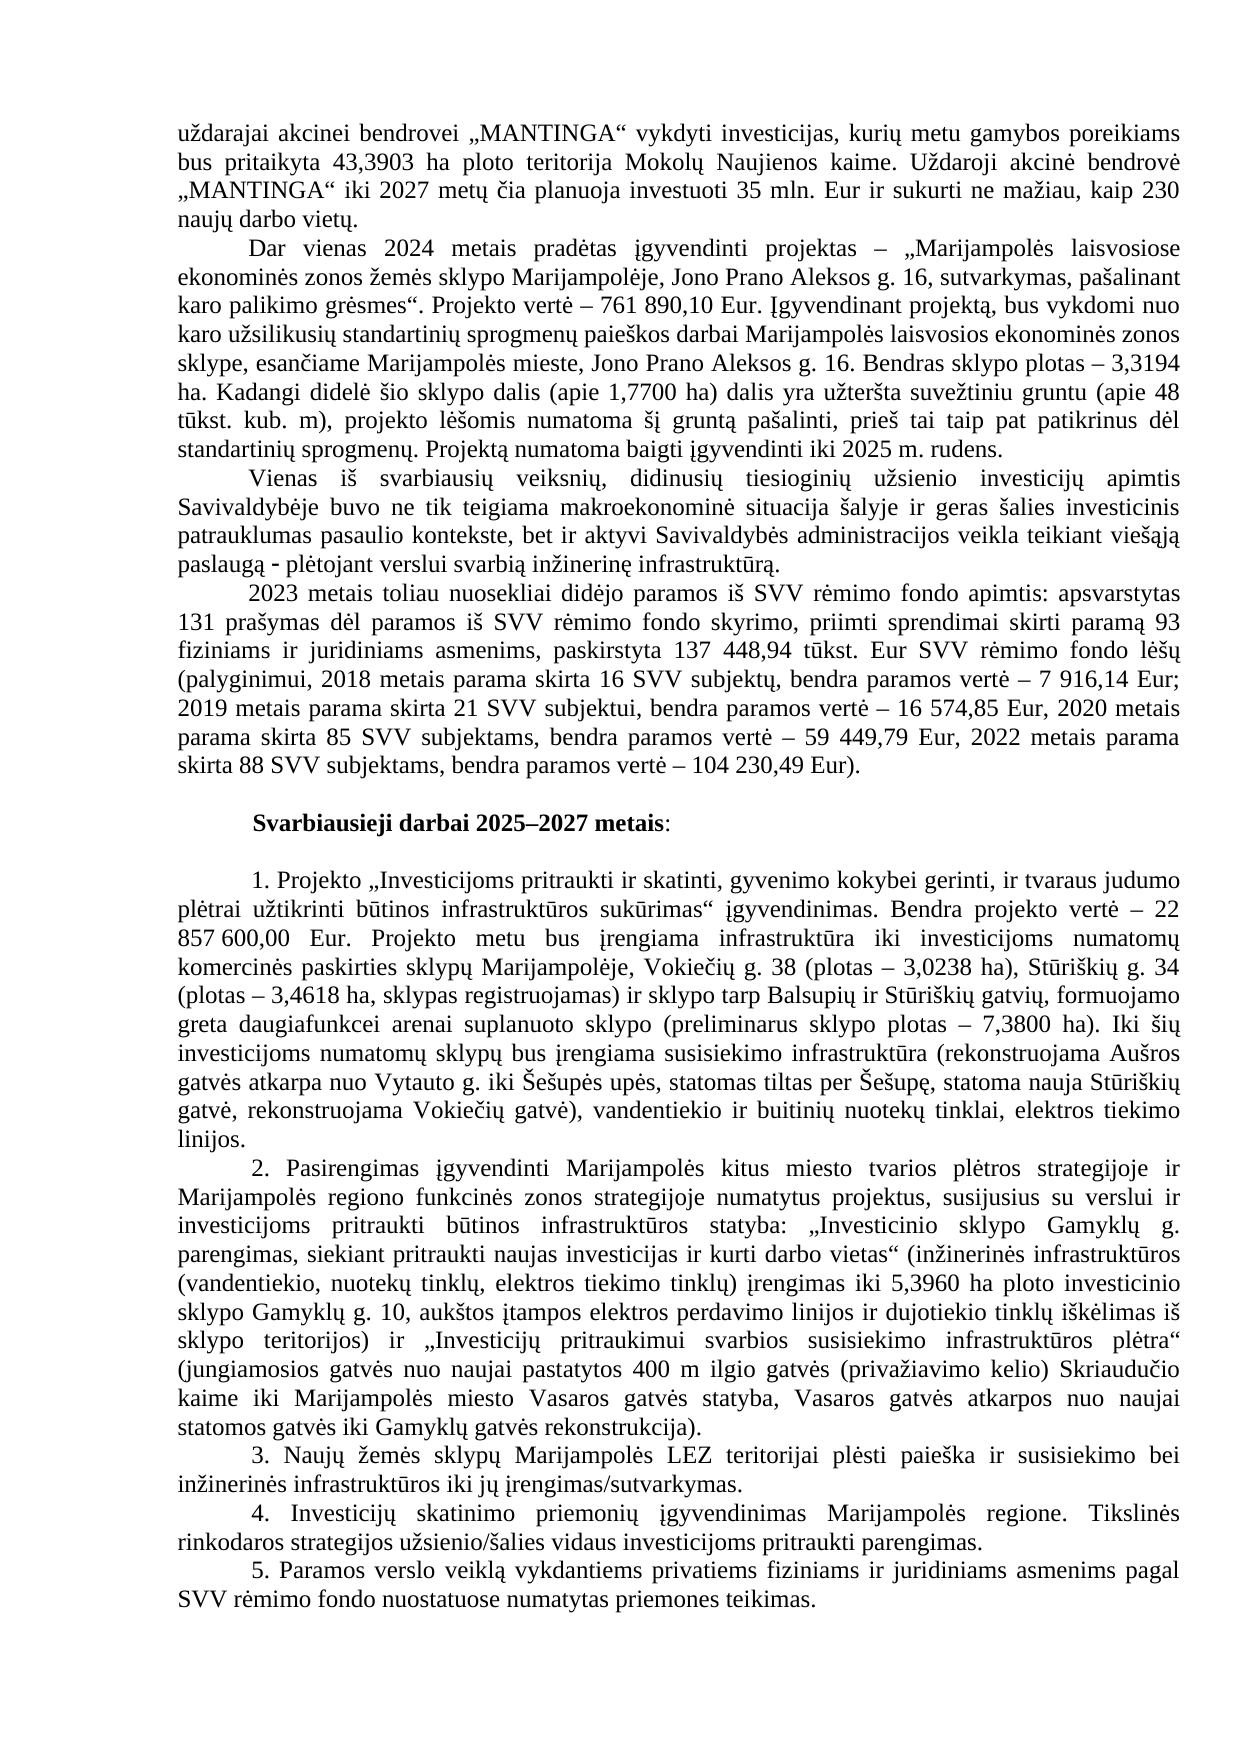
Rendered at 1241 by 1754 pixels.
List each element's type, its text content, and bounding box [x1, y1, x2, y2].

text 3. Naujų žemės sklypų Marijampolės LEZ teritorijai plėsti paieška ir susisiekimo bei inžinerinės infrastruktūros iki jų įrengimas/sutvarkymas. [177, 1441, 1181, 1498]
text 4. Investicijų skatinimo priemonių įgyvendinimas Marijampolės regione. Tikslinės rinkodaros strategijos užsienio/šalies vidaus investicijoms pritraukti parengimas. [177, 1498, 1181, 1556]
text 5. Paramos verslo veiklą vykdantiems privatiems fiziniams ir juridiniams asmenims pagal SVV rėmimo fondo nuostatuose numatytas priemones teikimas. [177, 1556, 1181, 1613]
text Dar vienas 2024 metais pradėtas įgyvendinti projektas – „Marijampolės laisvosiose ekonominės zonos žemės sklypo Marijampolėje, Jono Prano Aleksos g. 16, sutvarkymas, pašalinant karo palikimo grėsmes“. Projekto vertė – 761 890,10 Eur. Įgyvendinant projektą, bus vykdomi nuo karo užsilikusių standartinių sprogmenų paieškos darbai Marijampolės laisvosios ekonominės zonos sklype, esančiame Marijampolės mieste, Jono Prano Aleksos g. 16. Bendras sklypo plotas – 3,3194 ha. Kadangi didelė šio sklypo dalis (apie 1,7700 ha) dalis yra užteršta suvežtiniu gruntu (apie 48 tūkst. kub. m), projekto lėšomis numatoma šį gruntą pašalinti, prieš tai taip pat patikrinus dėl standartinių sprogmenų. Projektą numatoma baigti įgyvendinti iki 2025 m. rudens. [177, 233, 1181, 463]
text uždarajai akcinei bendrovei „MANTINGA“ vykdyti investicijas, kurių metu gamybos poreikiams bus pritaikyta 43,3903 ha ploto teritorija Mokolų Naujienos kaime. Uždaroji akcinė bendrovė „MANTINGA“ iki 2027 metų čia planuoja investuoti 35 mln. Eur ir sukurti ne mažiau, kaip 230 naujų darbo vietų. [177, 118, 1181, 233]
text 2023 metais toliau nuosekliai didėjo paramos iš SVV rėmimo fondo apimtis: apsvarstytas 131 prašymas dėl paramos iš SVV rėmimo fondo skyrimo, priimti sprendimai skirti paramą 93 fiziniams ir juridiniams asmenims, paskirstyta 137 448,94 tūkst. Eur SVV rėmimo fondo lėšų (palyginimui, 2018 metais parama skirta 16 SVV subjektų, bendra paramos vertė – 7 916,14 Eur; 2019 metais parama skirta 21 SVV subjektui, bendra paramos vertė – 16 574,85 Eur, 2020 metais parama skirta 85 SVV subjektams, bendra paramos vertė – 59 449,79 Eur, 2022 metais parama skirta 88 SVV subjektams, bendra paramos vertė – 104 230,49 Eur). [177, 578, 1181, 779]
text 2. Pasirengimas įgyvendinti Marijampolės kitus miesto tvarios plėtros strategijoje ir Marijampolės regiono funkcinės zonos strategijoje numatytus projektus, susijusius su verslui ir investicijoms pritraukti būtinos infrastruktūros statyba: „Investicinio sklypo Gamyklų g. parengimas, siekiant pritraukti naujas investicijas ir kurti darbo vietas“ (inžinerinės infrastruktūros (vandentiekio, nuotekų tinklų, elektros tiekimo tinklų) įrengimas iki 5,3960 ha ploto investicinio sklypo Gamyklų g. 10, aukštos įtampos elektros perdavimo linijos ir dujotiekio tinklų iškėlimas iš sklypo teritorijos) ir „Investicijų pritraukimui svarbios susisiekimo infrastruktūros plėtra“ (jungiamosios gatvės nuo naujai pastatytos 400 m ilgio gatvės (privažiavimo kelio) Skriaudučio kaime iki Marijampolės miesto Vasaros gatvės statyba, Vasaros gatvės atkarpos nuo naujai statomos gatvės iki Gamyklų gatvės rekonstrukcija). [177, 1153, 1181, 1441]
text Svarbiausieji darbai 2025–2027 metais: [177, 808, 1181, 837]
text 1. Projekto „Investicijoms pritraukti ir skatinti, gyvenimo kokybei gerinti, ir tvaraus judumo plėtrai užtikrinti būtinos infrastruktūros sukūrimas“ įgyvendinimas. Bendra projekto vertė – 22 857 600,00 Eur. Projekto metu bus įrengiama infrastruktūra iki investicijoms numatomų komercinės paskirties sklypų Marijampolėje, Vokiečių g. 38 (plotas – 3,0238 ha), Stūriškių g. 34 (plotas – 3,4618 ha, sklypas registruojamas) ir sklypo tarp Balsupių ir Stūriškių gatvių, formuojamo greta daugiafunkcei arenai suplanuoto sklypo (preliminarus sklypo plotas – 7,3800 ha). Iki šių investicijoms numatomų sklypų bus įrengiama susisiekimo infrastruktūra (rekonstruojama Aušros gatvės atkarpa nuo Vytauto g. iki Šešupės upės, statomas tiltas per Šešupę, statoma nauja Stūriškių gatvė, rekonstruojama Vokiečių gatvė), vandentiekio ir buitinių nuotekų tinklai, elektros tiekimo linijos. [177, 866, 1181, 1153]
text Vienas iš svarbiausių veiksnių, didinusių tiesioginių užsienio investicijų apimtis Savivaldybėje buvo ne tik teigiama makroekonominė situacija šalyje ir geras šalies investicinis patrauklumas pasaulio kontekste, bet ir aktyvi Savivaldybės administracijos veikla teikiant viešąją paslaugą - plėtojant verslui svarbią inžinerinę infrastruktūrą. [177, 463, 1181, 578]
